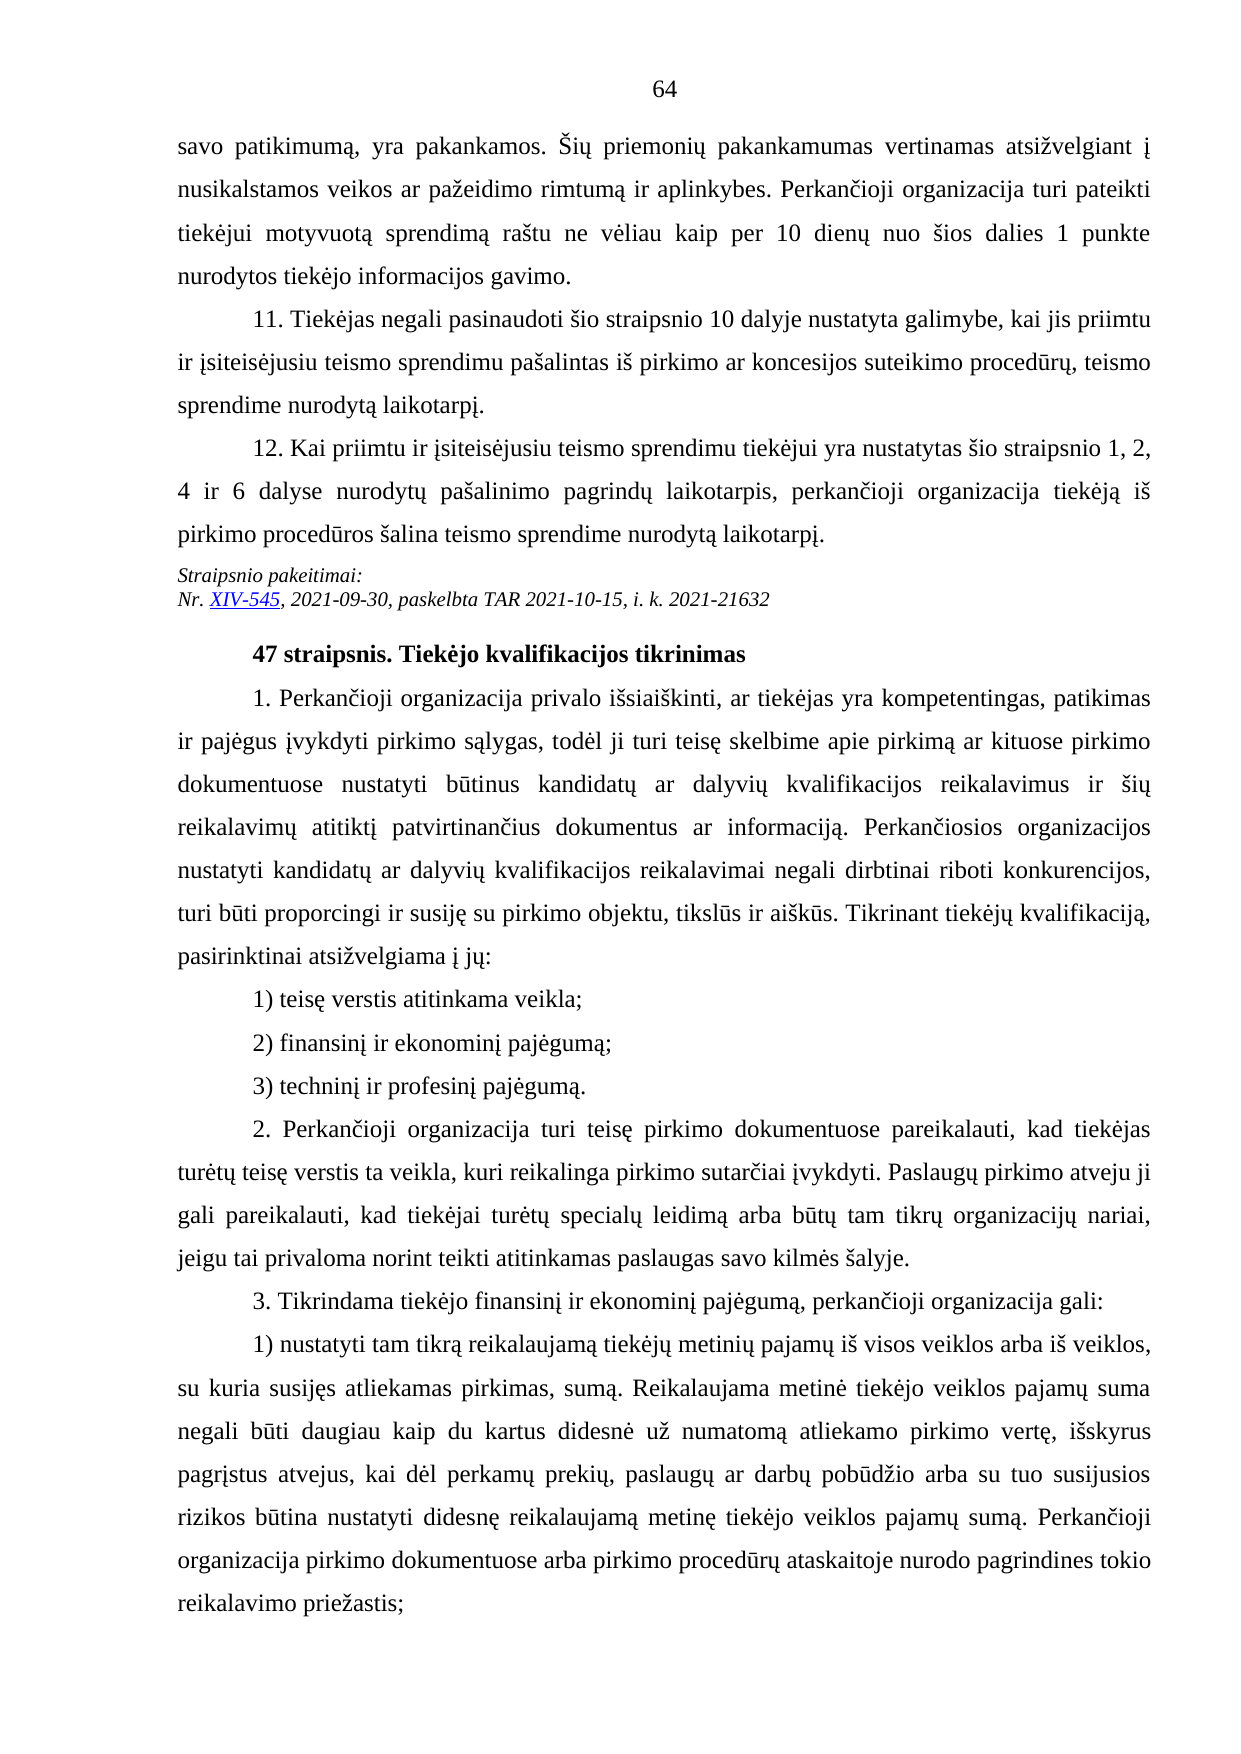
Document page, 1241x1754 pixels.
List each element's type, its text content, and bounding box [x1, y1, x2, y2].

text 1) teisę verstis atitinkama veikla; [177, 984, 1152, 1013]
text 1) nustatyti tam tikrą reikalaujamą tiekėjų metinių pajamų iš visos veiklos arba iš veiklos, su kuria susijęs atliekamas pirkimas, sumą. Reikalaujama metinė tiekėjo veiklos pajamų suma negali būti daugiau kaip du kartus didesnė už numatomą atliekamo pirkimo vertę, išskyrus pagrįstus atvejus, kai dėl perkamų prekių, paslaugų ar darbų pobūdžio arba su tuo susijusios rizikos būtina nustatyti didesnę reikalaujamą metinę tiekėjo veiklos pajamų sumą. Perkančioji organizacija pirkimo dokumentuose arba pirkimo procedūrų ataskaitoje nurodo pagrindines tokio reikalavimo priežastis; [177, 1329, 1152, 1617]
text 12. Kai priimtu ir įsiteisėjusiu teismo sprendimu tiekėjui yra nustatytas šio straipsnio 1, 2, 4 ir 6 dalyse nurodytų pašalinimo pagrindų laikotarpis, perkančioji organizacija tiekėją iš pirkimo procedūros šalina teismo sprendime nurodytą laikotarpį. [177, 433, 1152, 548]
text 2) finansinį ir ekonominį pajėgumą; [177, 1028, 1152, 1056]
text Nr. XIV-545, 2021-09-30, paskelbta TAR 2021-10-15, i. k. 2021-21632 [177, 587, 1152, 611]
text 1. Perkančioji organizacija privalo išsiaiškinti, ar tiekėjas yra kompetentingas, patikimas ir pajėgus įvykdyti pirkimo sąlygas, todėl ji turi teisę skelbime apie pirkimą ar kituose pirkimo dokumentuose nustatyti būtinus kandidatų ar dalyvių kvalifikacijos reikalavimus ir šių reikalavimų atitiktį patvirtinančius dokumentus ar informaciją. Perkančiosios organizacijos nustatyti kandidatų ar dalyvių kvalifikacijos reikalavimai negali dirbtinai riboti konkurencijos, turi būti proporcingi ir susiję su pirkimo objektu, tikslūs ir aiškūs. Tikrinant tiekėjų kvalifikaciją, pasirinktinai atsižvelgiama į jų: [177, 683, 1152, 970]
text 11. Tiekėjas negali pasinaudoti šio straipsnio 10 dalyje nustatyta galimybe, kai jis priimtu ir įsiteisėjusiu teismo sprendimu pašalintas iš pirkimo ar koncesijos suteikimo procedūrų, teismo sprendime nurodytą laikotarpį. [177, 304, 1152, 419]
text 3) techninį ir profesinį pajėgumą. [177, 1071, 1152, 1099]
text 2. Perkančioji organizacija turi teisę pirkimo dokumentuose pareikalauti, kad tiekėjas turėtų teisę verstis ta veikla, kuri reikalinga pirkimo sutarčiai įvykdyti. Paslaugų pirkimo atveju ji gali pareikalauti, kad tiekėjai turėtų specialų leidimą arba būtų tam tikrų organizacijų nariai, jeigu tai privaloma norint teikti atitinkamas paslaugas savo kilmės šalyje. [177, 1114, 1152, 1272]
text 3. Tikrindama tiekėjo finansinį ir ekonominį pajėgumą, perkančioji organizacija gali: [177, 1286, 1152, 1315]
text Straipsnio pakeitimai: [177, 563, 1152, 587]
text savo patikimumą, yra pakankamos. Šių priemonių pakankamumas vertinamas atsižvelgiant į nusikalstamos veikos ar pažeidimo rimtumą ir aplinkybes. Perkančioji organizacija turi pateikti tiekėjui motyvuotą sprendimą raštu ne vėliau kaip per 10 dienų nuo šios dalies 1 punkte nurodytos tiekėjo informacijos gavimo. [177, 131, 1152, 289]
text 47 straipsnis. Tiekėjo kvalifikacijos tikrinimas [177, 639, 1152, 668]
